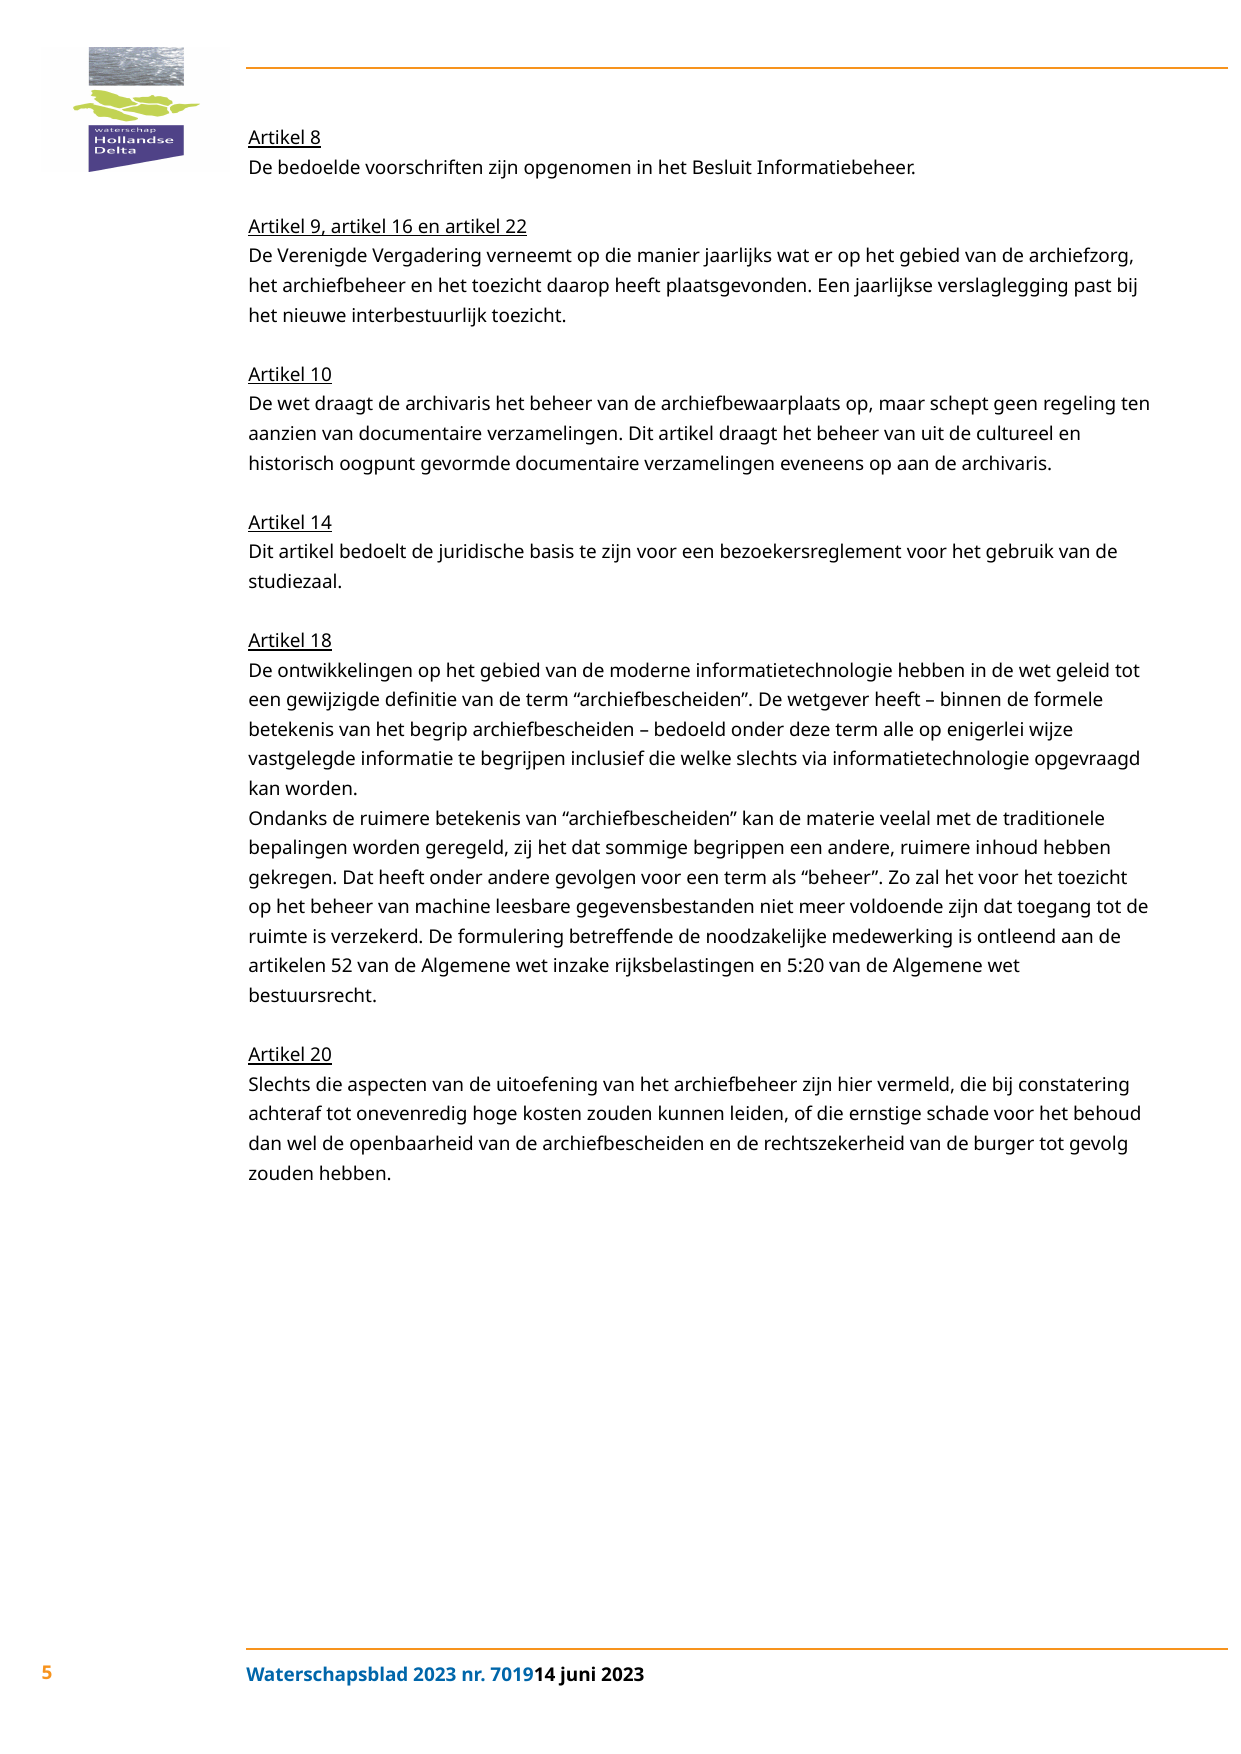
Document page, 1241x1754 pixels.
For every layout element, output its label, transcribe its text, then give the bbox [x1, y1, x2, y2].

text De Verenigde Vergadering verneemt op die manier jaarlijks wat er op het gebied van de archiefzorg, het archiefbeheer en het toezicht daarop heeft plaatsgevonden. Een jaarlijkse verslaglegging past bij het nieuwe interbestuurlijk toezicht. [248, 243, 1152, 328]
text Dit artikel bedoelt de juridische basis te zijn voor een bezoekersreglement voor het gebruik van de studiezaal. [248, 538, 1152, 594]
picture [41, 47, 231, 172]
text Ondanks de ruimere betekenis van “archiefbescheiden” kan de materie veelal met de traditionele bepalingen worden geregeld, zij het dat sommige begrippen een andere, ruimere inhoud hebben gekregen. Dat heeft onder andere gevolgen voor een term als “beheer”. Zo zal het voor het toezicht op het beheer van machine leesbare gegevensbestanden niet meer voldoende zijn dat toegang tot de ruimte is verzekerd. De formulering betreffende de noodzakelijke medewerking is ontleend aan de artikelen 52 van de Algemene wet inzake rijksbelastingen en 5:20 van de Algemene wet bestuursrecht. [248, 805, 1152, 1008]
text De wet draagt de archivaris het beheer van de archiefbewaarplaats op, maar schept geen regeling ten aanzien van documentaire verzamelingen. Dit artikel draagt het beheer van uit de cultureel en historisch oogpunt gevormde documentaire verzamelingen eveneens op aan de archivaris. [248, 391, 1152, 476]
text De bedoelde voorschriften zijn opgenomen in het Besluit Informatiebeheer. [248, 154, 1152, 180]
text Artikel 20 [248, 1041, 1152, 1067]
text Artikel 10 [248, 361, 1152, 387]
text Artikel 9, artikel 16 en artikel 22 [248, 213, 1152, 239]
text Slechts die aspecten van de uitoefening van het archiefbeheer zijn hier vermeld, die bij constatering achteraf tot onevenredig hoge kosten zouden kunnen leiden, of die ernstige schade voor het behoud dan wel de openbaarheid van de archiefbescheiden en de rechtszekerheid van de burger tot gevolg zouden hebben. [248, 1071, 1152, 1186]
text Artikel 8 [248, 124, 1152, 150]
text Artikel 14 [248, 509, 1152, 535]
text De ontwikkelingen op het gebied van de moderne informatietechnologie hebben in de wet geleid tot een gewijzigde definitie van de term “archiefbescheiden”. De wetgever heeft – binnen de formele betekenis van het begrip archiefbescheiden – bedoeld onder deze term alle op enigerlei wijze vastgelegde informatie te begrijpen inclusief die welke slechts via informatietechnologie opgevraagd kan worden. [248, 657, 1152, 801]
text Artikel 18 [248, 627, 1152, 653]
